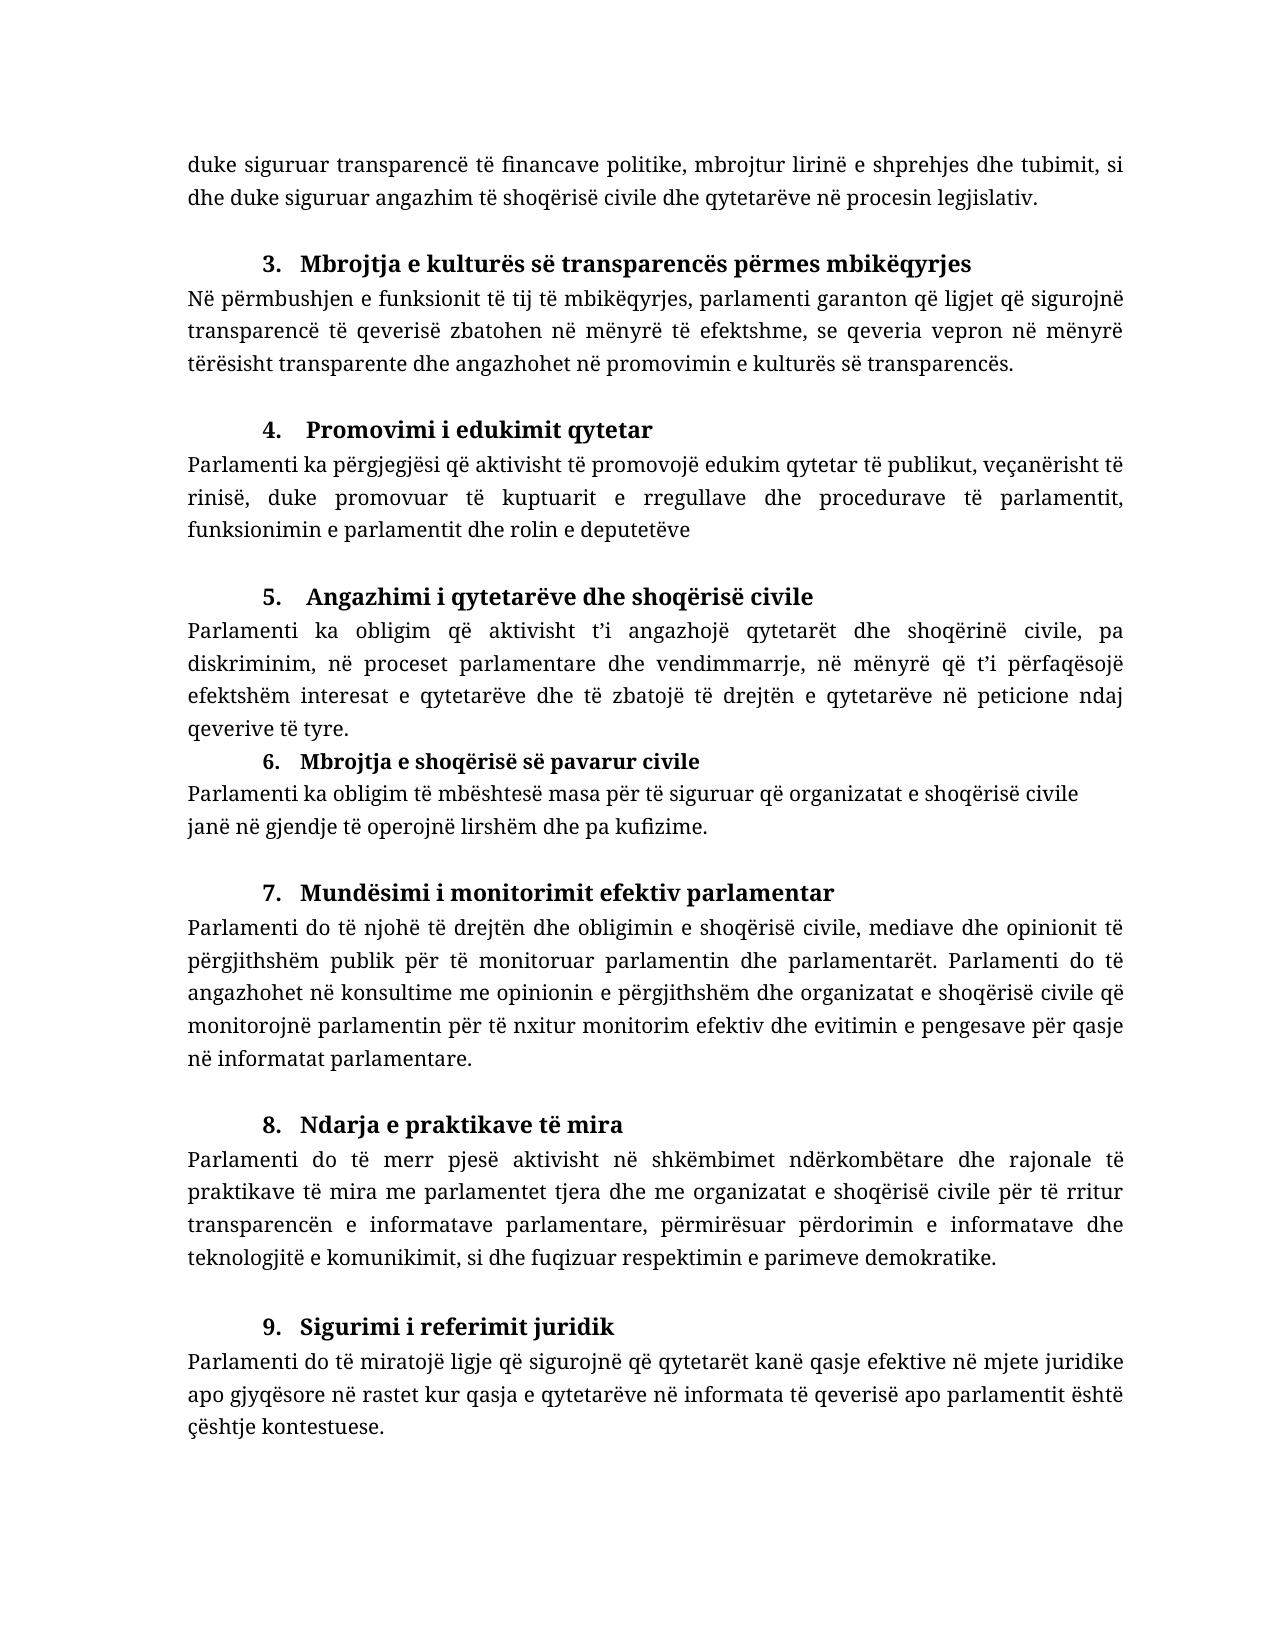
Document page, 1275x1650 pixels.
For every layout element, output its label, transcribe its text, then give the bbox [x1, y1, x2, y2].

text Parlamenti do të njohë të drejtën dhe obligimin e shoqërisë civile, mediave dhe opinionit të përgjithshëm publik për të monitoruar parlamentin dhe parlamentarët. Parlamenti do të angazhohet në konsultime me opinionin e përgjithshëm dhe organizatat e shoqërisë civile që monitorojnë parlamentin për të nxitur monitorim efektiv dhe evitimin e pengesave për qasje në informatat parlamentare. [187, 913, 1125, 1072]
list Mbrojtja e shoqërisë së pavarur civile [262, 747, 1125, 775]
text duke siguruar transparencë të financave politike, mbrojtur lirinë e shprehjes dhe tubimit, si dhe duke siguruar angazhim të shoqërisë civile dhe qytetarëve në procesin legjislativ. [187, 150, 1125, 211]
list Sigurimi i referimit juridik [262, 1311, 1125, 1342]
list Ndarja e praktikave të mira [262, 1109, 1125, 1140]
text Parlamenti ka obligim të mbështesë masa për të siguruar që organizatat e shoqërisë civile janë në gjendje të operojnë lirshëm dhe pa kufizime. [187, 779, 1125, 841]
text Parlamenti do të merr pjesë aktivisht në shkëmbimet ndërkombëtare dhe rajonale të praktikave të mira me parlamentet tjera dhe me organizatat e shoqërisë civile për të rritur transparencën e informatave parlamentare, përmirësuar përdorimin e informatave dhe teknologjitë e komunikimit, si dhe fuqizuar respektimin e parimeve demokratike. [187, 1145, 1125, 1271]
text Parlamenti do të miratojë ligje që sigurojnë që qytetarët kanë qasje efektive në mjete juridike apo gjyqësore në rastet kur qasja e qytetarëve në informata të qeverisë apo parlamentit është çështje kontestuese. [187, 1347, 1125, 1441]
list Mundësimi i monitorimit efektiv parlamentar [262, 877, 1125, 908]
text Parlamenti ka obligim që aktivisht t’i angazhojë qytetarët dhe shoqërinë civile, pa diskriminim, në proceset parlamentare dhe vendimmarrje, në mënyrë që t’i përfaqësojë efektshëm interesat e qytetarëve dhe të zbatojë të drejtën e qytetarëve në peticione ndaj qeverive të tyre. [187, 616, 1125, 743]
list Mbrojtja e kulturës së transparencës përmes mbikëqyrjes [262, 248, 1125, 279]
text Parlamenti ka përgjegjësi që aktivisht të promovojë edukim qytetar të publikut, veçanërisht të rinisë, duke promovuar të kuptuarit e rregullave dhe procedurave të parlamentit, funksionimin e parlamentit dhe rolin e deputetëve [187, 450, 1125, 544]
list Angazhimi i qytetarëve dhe shoqërisë civile [262, 581, 1125, 612]
list Promovimi i edukimit qytetar [262, 414, 1125, 445]
text Në përmbushjen e funksionit të tij të mbikëqyrjes, parlamenti garanton që ligjet që sigurojnë transparencë të qeverisë zbatohen në mënyrë të efektshme, se qeveria vepron në mënyrë tërësisht transparente dhe angazhohet në promovimin e kulturës së transparencës. [187, 284, 1125, 377]
